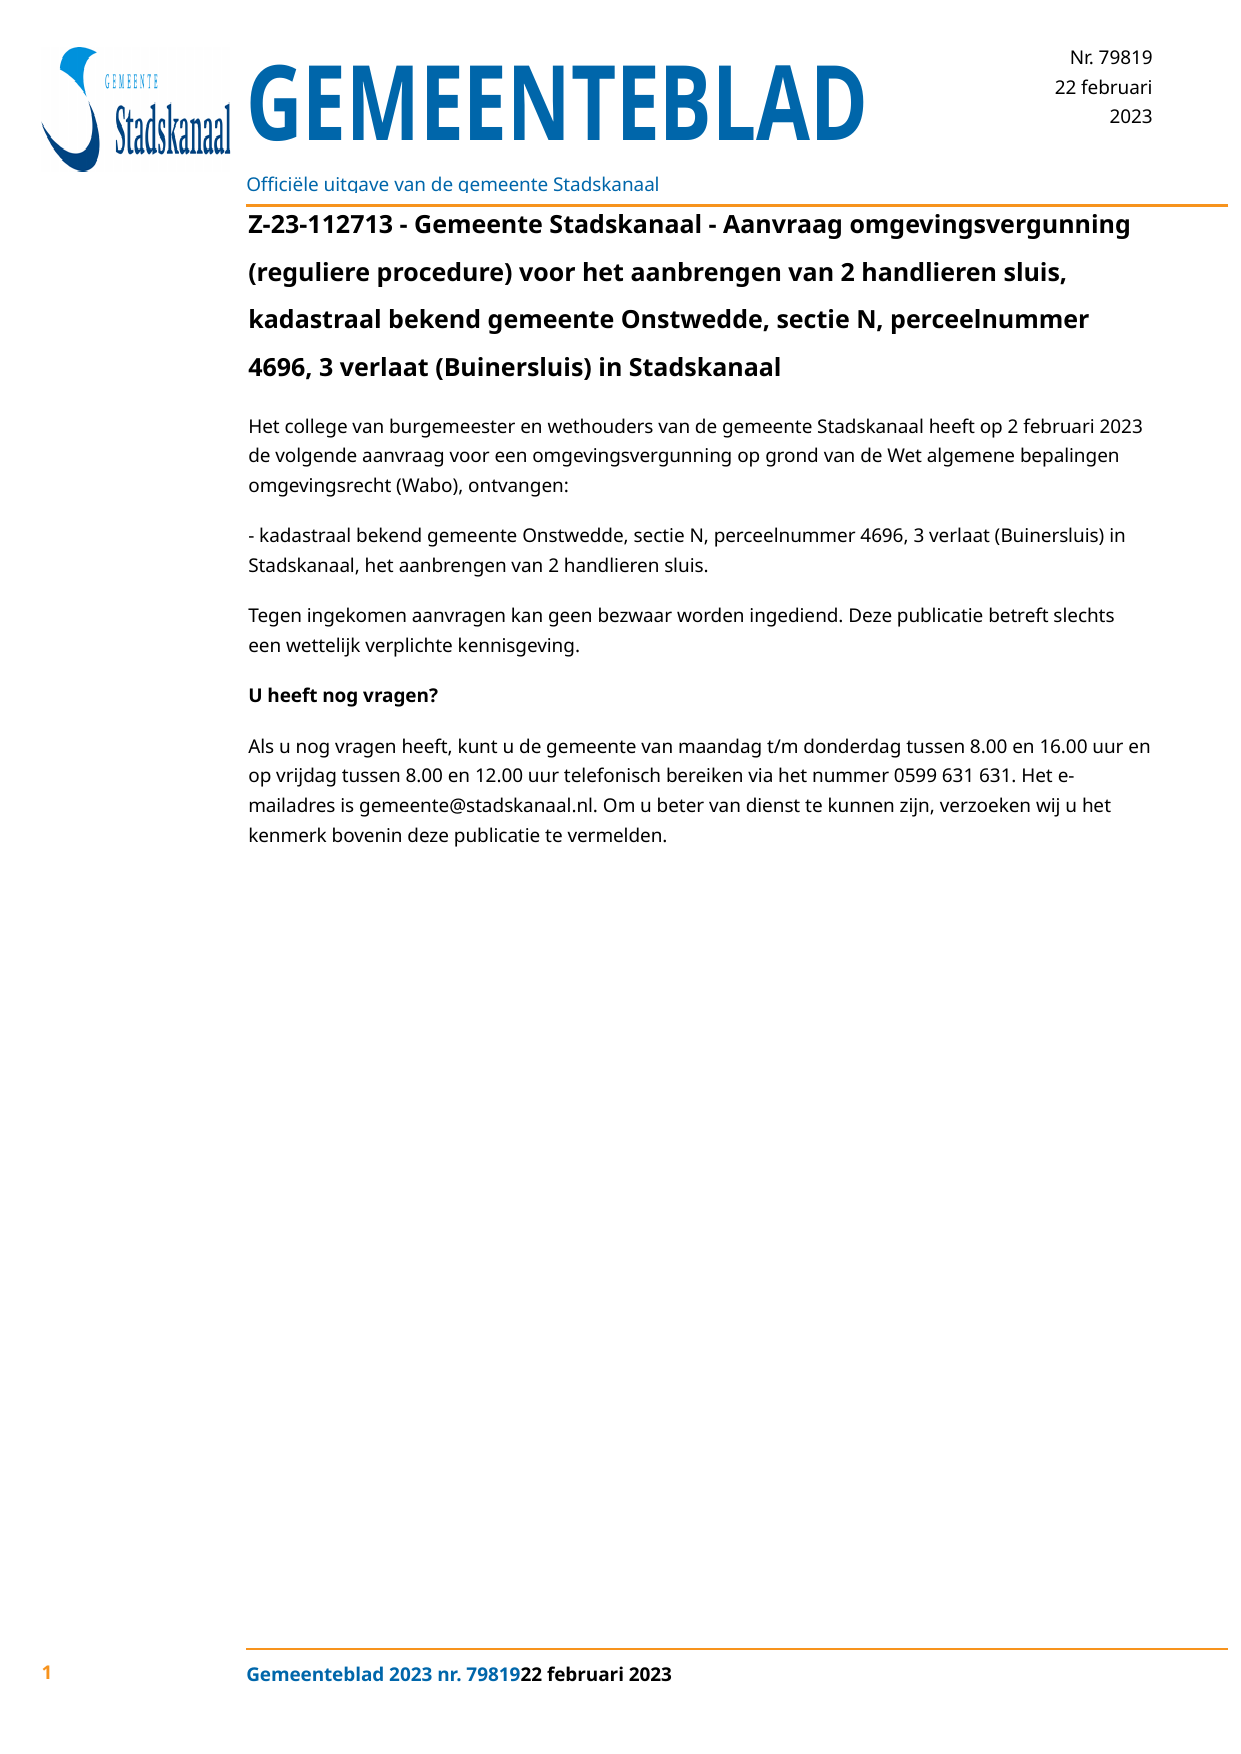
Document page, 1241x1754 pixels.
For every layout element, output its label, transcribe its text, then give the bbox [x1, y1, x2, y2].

text Tegen ingekomen aanvragen kan geen bezwaar worden ingediend. Deze publicatie betreft slechts een wettelijk verplichte kennisgeving. [248, 603, 1152, 658]
text U heeft nog vragen? [248, 683, 1152, 708]
text Het college van burgemeester en wethouders van de gemeente Stadskanaal heeft op 2 februari 2023 de volgende aanvraag voor een omgevingsvergunning op grond van de Wet algemene bepalingen omgevingsrecht (Wabo), ontvangen: [248, 413, 1152, 498]
picture [41, 47, 231, 172]
text Als u nog vragen heeft, kunt u de gemeente van maandag t/m donderdag tussen 8.00 en 16.00 uur en op vrijdag tussen 8.00 en 12.00 uur telefonisch bereiken via het nummer 0599 631 631. Het e-mailadres is gemeente@stadskanaal.nl. Om u beter van dienst te kunnen zijn, verzoeken wij u het kenmerk bovenin deze publicatie te vermelden. [248, 733, 1152, 848]
text - kadastraal bekend gemeente Onstwedde, sectie N, perceelnummer 4696, 3 verlaat (Buinersluis) in Stadskanaal, het aanbrengen van 2 handlieren sluis. [248, 523, 1152, 578]
text Z-23-112713 - Gemeente Stadskanaal - Aanvraag omgevingsvergunning (reguliere procedure) voor het aanbrengen van 2 handlieren sluis, kadastraal bekend gemeente Onstwedde, sectie N, perceelnummer 4696, 3 verlaat (Buinersluis) in Stadskanaal [248, 207, 1152, 384]
